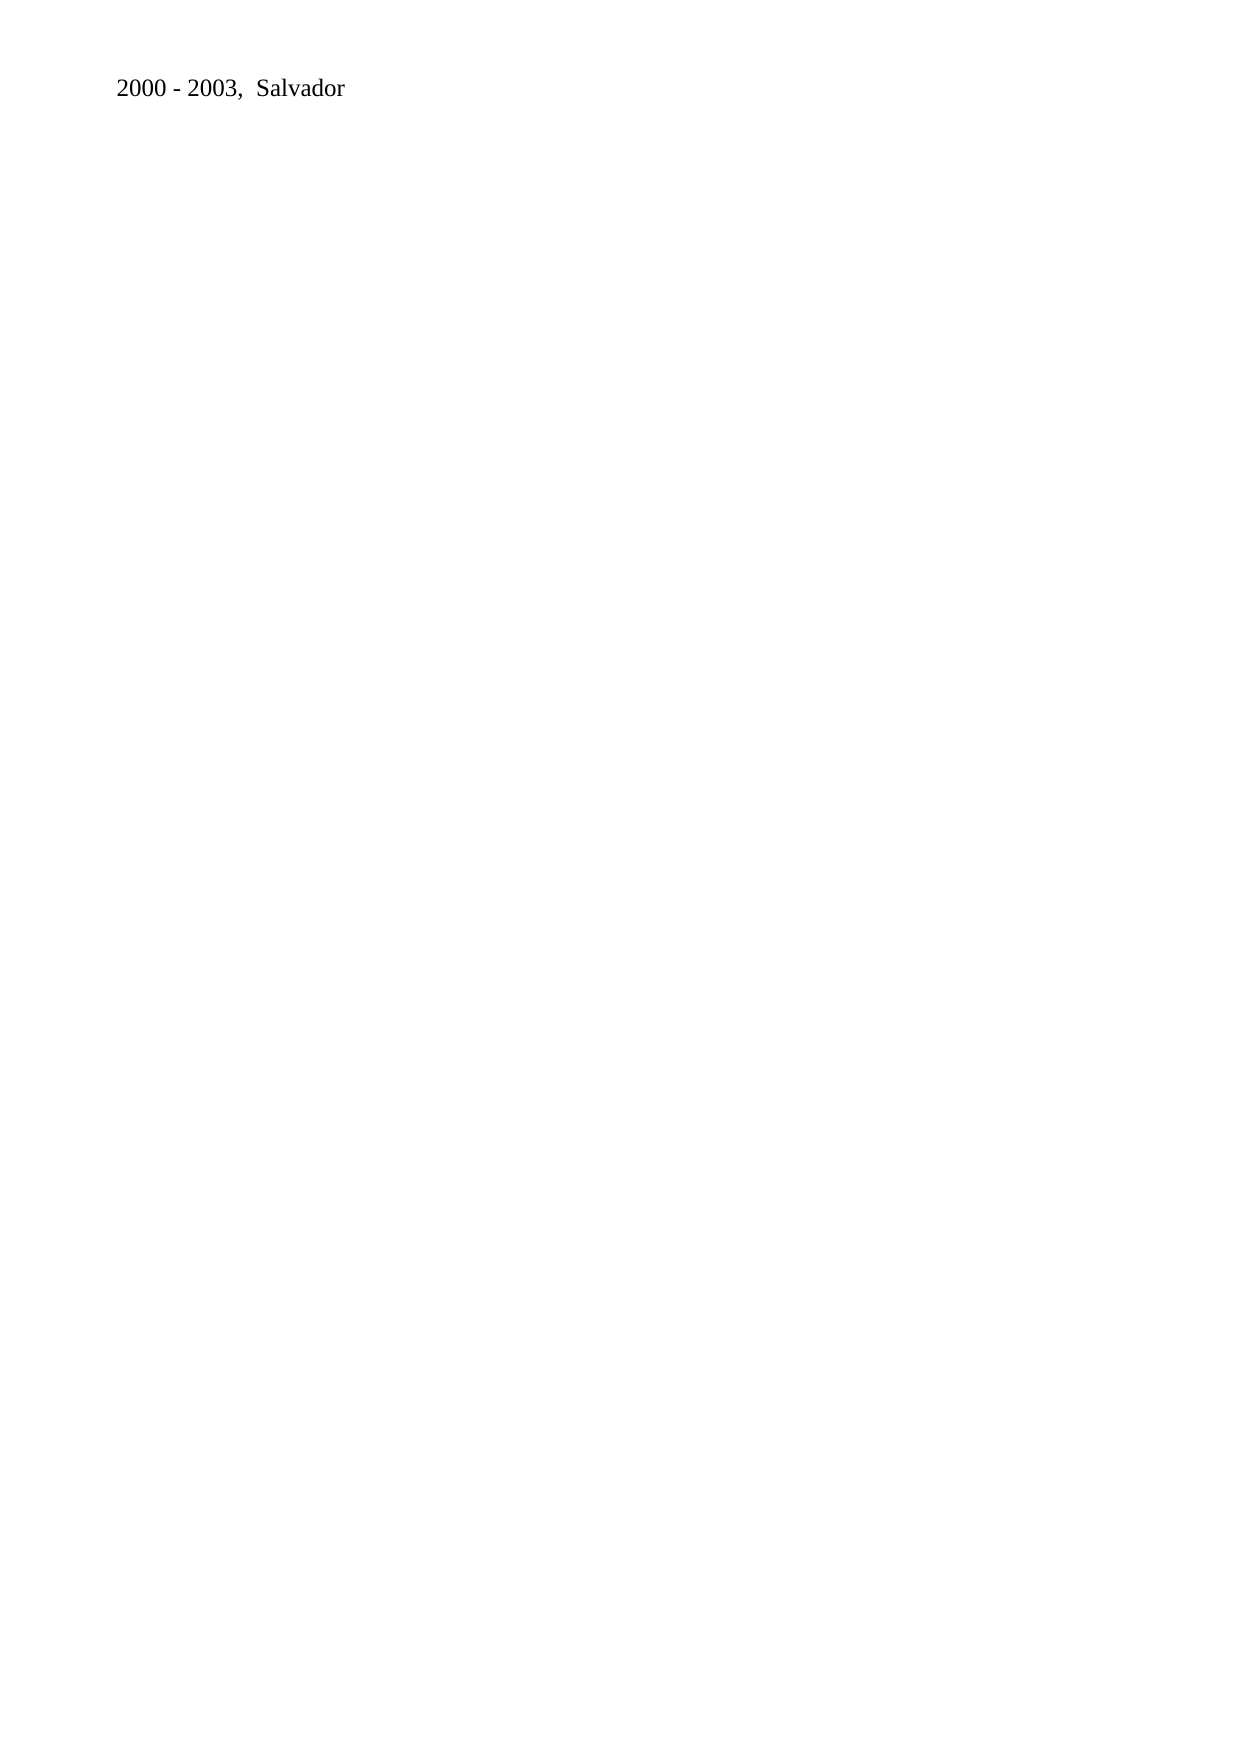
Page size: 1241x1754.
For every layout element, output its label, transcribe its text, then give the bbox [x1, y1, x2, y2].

text 2000 - 2003, Salvador [116, 73, 1119, 102]
